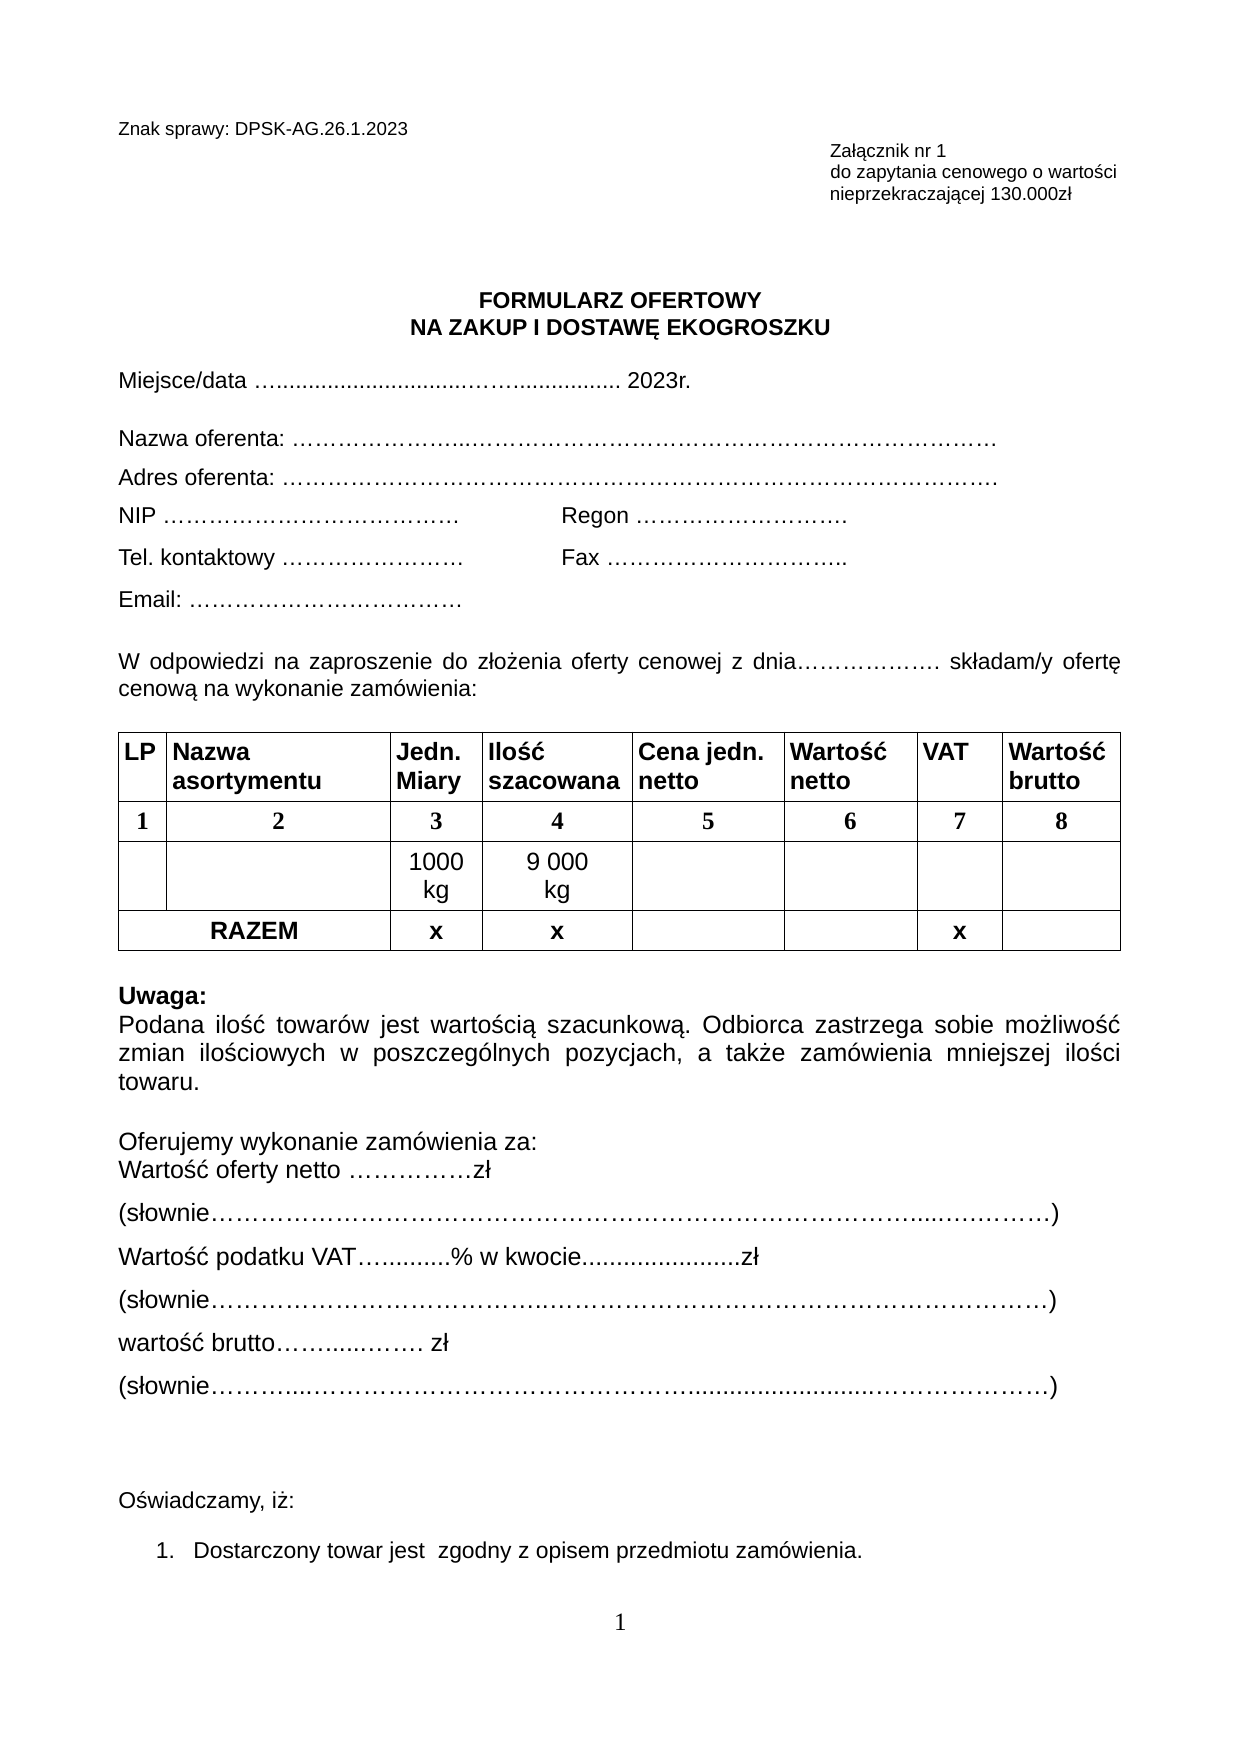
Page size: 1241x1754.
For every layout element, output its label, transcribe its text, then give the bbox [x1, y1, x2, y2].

text (słownie………………………………………………………………………….....….………) [118, 1198, 1122, 1227]
text Oferujemy wykonanie zamówienia za: [118, 1126, 1122, 1155]
table_cell [785, 911, 917, 950]
table_header Cena jedn. netto [633, 733, 784, 801]
table_header Jedn. Miary [391, 733, 482, 801]
text nieprzekraczającej 130.000zł [118, 183, 1122, 204]
table_cell 4 [483, 802, 632, 841]
text wartość brutto……......……. zł [118, 1328, 1122, 1356]
table_cell 9 000 kg [483, 842, 632, 910]
table_cell x [918, 911, 1002, 950]
table_header Ilość szacowana [483, 733, 632, 801]
table_cell 3 [391, 802, 482, 841]
text Oświadczamy, iż: [118, 1487, 1122, 1513]
table_cell [1003, 842, 1120, 910]
list Dostarczony towar jest zgodny z opisem przedmiotu zamówienia. [156, 1537, 1122, 1563]
text Uwaga: [118, 981, 1122, 1010]
text Tel. kontaktowy …………………… Fax ………………………….. [118, 544, 1122, 570]
text FORMULARZ OFERTOWY [118, 287, 1122, 314]
table_cell x [391, 911, 482, 950]
table_header LP [119, 733, 166, 801]
table_cell [119, 842, 166, 910]
table_cell 5 [633, 802, 784, 841]
text Adres oferenta: …………………………………………………………………………………. [118, 463, 1122, 490]
table_cell [1003, 911, 1120, 950]
text (słownie………....………………………………………...........................…………………) [118, 1371, 1122, 1399]
text Podana ilość towarów jest wartością szacunkową. Odbiorca zastrzega sobie możliwość zmian ilościowych w poszczególnych pozycjach, a także zamówienia mniejszej ilości towaru. [118, 1010, 1122, 1096]
table_cell [918, 842, 1002, 910]
table_cell 8 [1003, 802, 1120, 841]
table_header Nazwa asortymentu [167, 733, 390, 801]
text NA ZAKUP I DOSTAWĘ EKOGROSZKU [118, 314, 1122, 340]
text NIP ………………………………… Regon ………………………. [118, 502, 1122, 528]
table_cell RAZEM [119, 911, 390, 950]
table_cell 6 [785, 802, 917, 841]
table_cell 7 [918, 802, 1002, 841]
text W odpowiedzi na zaproszenie do złożenia oferty cenowej z dnia………………. składam/y ofertę cenową na wykonanie zamówienia: [118, 648, 1122, 701]
text (słownie…………………………………..……………………………………………………) [118, 1284, 1122, 1313]
text Wartość podatku VAT…..........% w kwocie.......................zł [118, 1241, 1122, 1270]
text Miejsce/data …..............................……................. 2023r. [118, 367, 1122, 393]
text do zapytania cenowego o wartości [118, 161, 1122, 183]
table_cell [167, 842, 390, 910]
table_header Wartość netto [785, 733, 917, 801]
table_cell 2 [167, 802, 390, 841]
table_cell [785, 842, 917, 910]
text Wartość oferty netto ……………zł [118, 1155, 1122, 1184]
table_cell 1000 kg [391, 842, 482, 910]
text Nazwa oferenta: …………………...…………………………………………………………… [118, 425, 1122, 452]
table_cell 1 [119, 802, 166, 841]
text Znak sprawy: DPSK-AG.26.1.2023 Załącznik nr 1 [118, 118, 1122, 161]
table_cell [633, 911, 784, 950]
text Email: ……………………………… [118, 586, 1122, 612]
table_cell x [483, 911, 632, 950]
table_header Wartość brutto [1003, 733, 1120, 801]
table_header VAT [918, 733, 1002, 801]
table_cell [633, 842, 784, 910]
